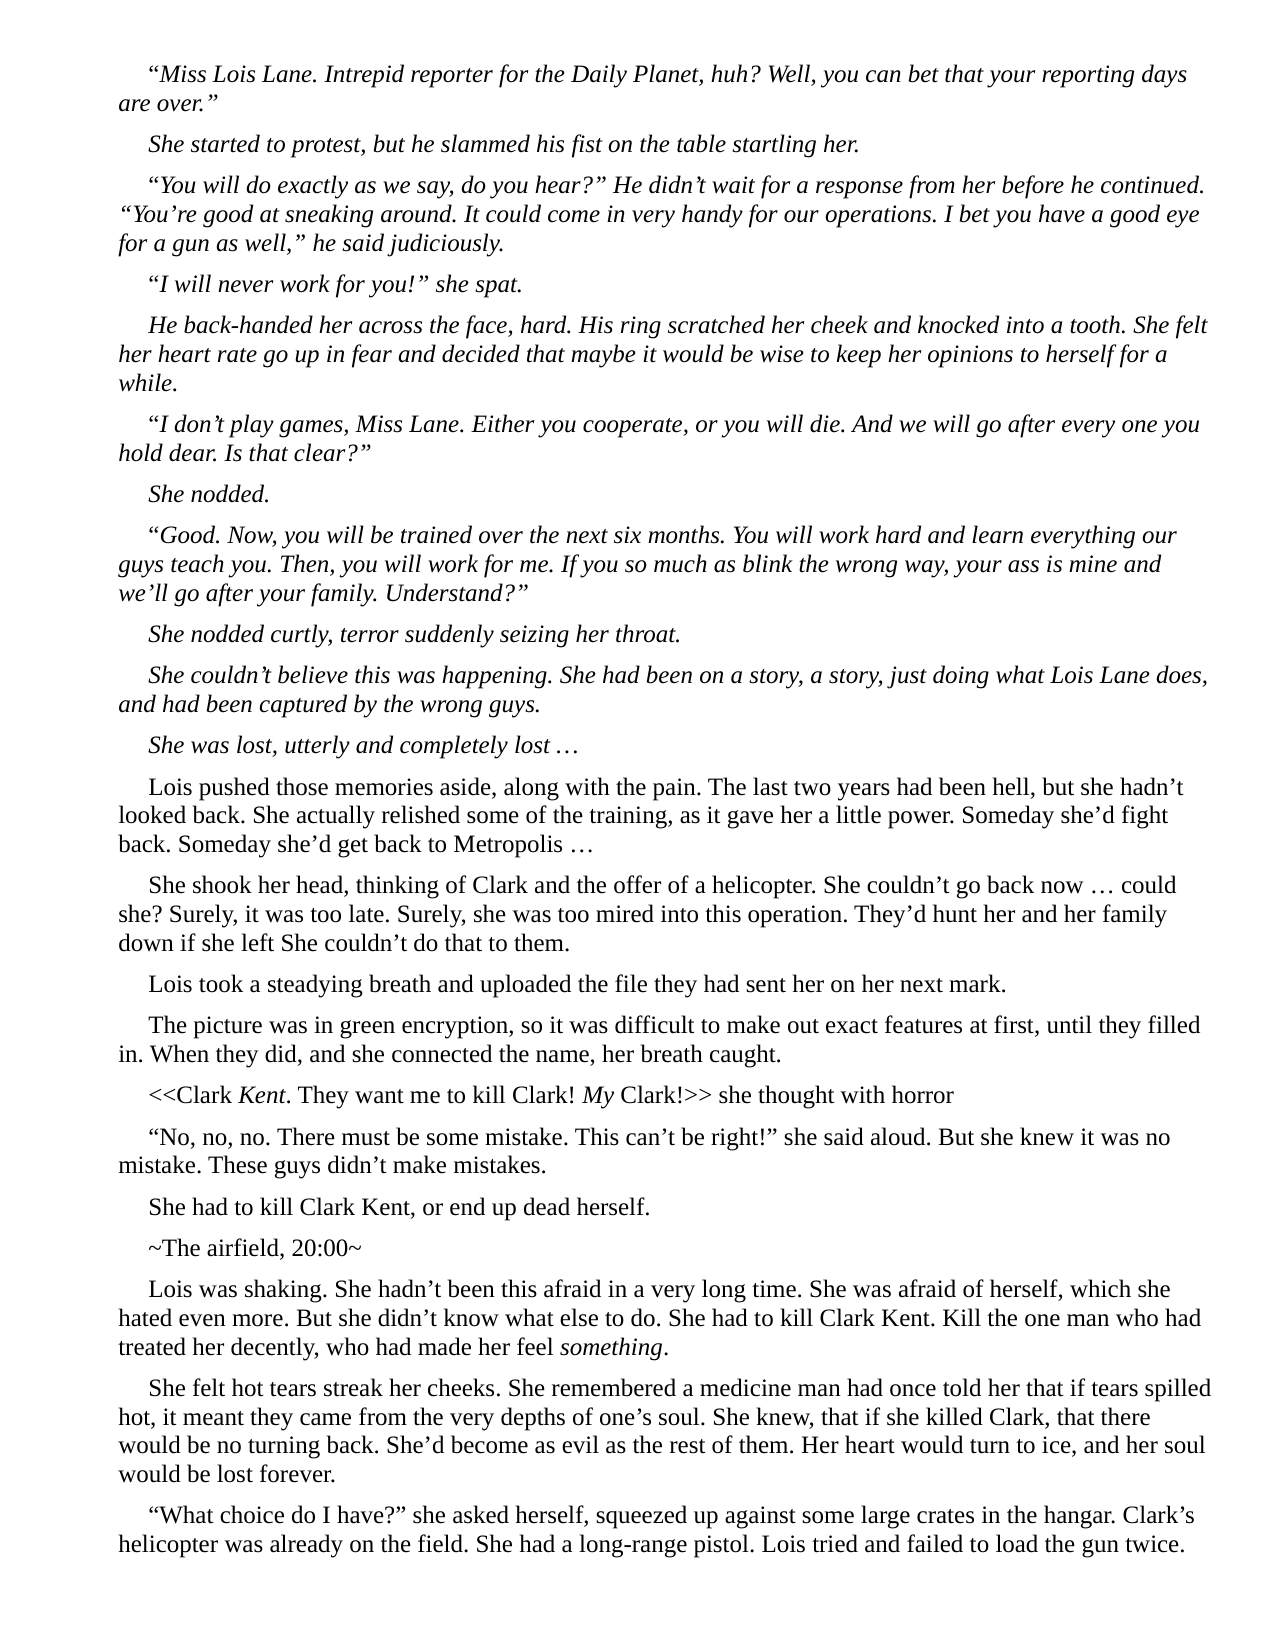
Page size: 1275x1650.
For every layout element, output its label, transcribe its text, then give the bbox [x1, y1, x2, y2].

text She started to protest, but he slammed his fist on the table startling her. [118, 129, 1216, 158]
text The picture was in green encryption, so it was difficult to make out exact features at first, until they filled in. When they did, and she connected the name, her breath caught. [118, 1010, 1216, 1068]
text She was lost, utterly and completely lost … [118, 730, 1216, 759]
text “What choice do I have?” she asked herself, squeezed up against some large crates in the hangar. Clark’s helicopter was already on the field. She had a long-range pistol. Lois tried and failed to load the gun twice. [118, 1500, 1216, 1558]
text Lois pushed those memories aside, along with the pain. The last two years had been hell, but she hadn’t looked back. She actually relished some of the training, as it gave her a little power. Someday she’d fight back. Someday she’d get back to Metropolis … [118, 772, 1216, 858]
text ~The airfield, 20:00~ [118, 1233, 1216, 1262]
text She had to kill Clark Kent, or end up dead herself. [118, 1192, 1216, 1220]
text He back-handed her across the face, hard. His ring scratched her cheek and knocked into a tooth. She felt her heart rate go up in fear and decided that maybe it would be wise to keep her opinions to herself for a while. [118, 310, 1216, 397]
text <<Clark Kent. They want me to kill Clark! My Clark!>> she thought with horror [118, 1080, 1216, 1109]
text “I don’t play games, Miss Lane. Either you cooperate, or you will die. And we will go after every one you hold dear. Is that clear?” [118, 409, 1216, 467]
text “No, no, no. There must be some mistake. This can’t be right!” she said aloud. But she knew it was no mistake. These guys didn’t make mistakes. [118, 1122, 1216, 1179]
text Lois took a steadying breath and uploaded the file they had sent her on her next mark. [118, 969, 1216, 998]
text She nodded. [118, 479, 1216, 508]
text “You will do exactly as we say, do you hear?” He didn’t wait for a response from her before he continued. “You’re good at sneaking around. It could come in very handy for our operations. I bet you have a good eye for a gun as well,” he said judiciously. [118, 170, 1216, 257]
text “Good. Now, you will be trained over the next six months. You will work hard and learn everything our guys teach you. Then, you will work for me. If you so much as blink the wrong way, your ass is mine and we’ll go after your family. Understand?” [118, 520, 1216, 607]
text Lois was shaking. She hadn’t been this afraid in a very long time. She was afraid of herself, which she hated even more. But she didn’t know what else to do. She had to kill Clark Kent. Kill the one man who had treated her decently, who had made her feel something. [118, 1274, 1216, 1360]
text “I will never work for you!” she spat. [118, 269, 1216, 298]
text She felt hot tears streak her cheeks. She remembered a medicine man had once told her that if tears spilled hot, it meant they came from the very depths of one’s soul. She knew, that if she killed Clark, that there would be no turning back. She’d become as evil as the rest of them. Her heart would turn to ice, and her soul would be lost forever. [118, 1373, 1216, 1488]
text She couldn’t believe this was happening. She had been on a story, a story, just doing what Lois Lane does, and had been captured by the wrong guys. [118, 660, 1216, 718]
text She shook her head, thinking of Clark and the offer of a helicopter. She couldn’t go back now … could she? Surely, it was too late. Surely, she was too mired into this operation. They’d hunt her and her family down if she left She couldn’t do that to them. [118, 870, 1216, 957]
text She nodded curtly, terror suddenly seizing her throat. [118, 619, 1216, 648]
text “Miss Lois Lane. Intrepid reporter for the Daily Planet, huh? Well, you can bet that your reporting days are over.” [118, 59, 1216, 117]
